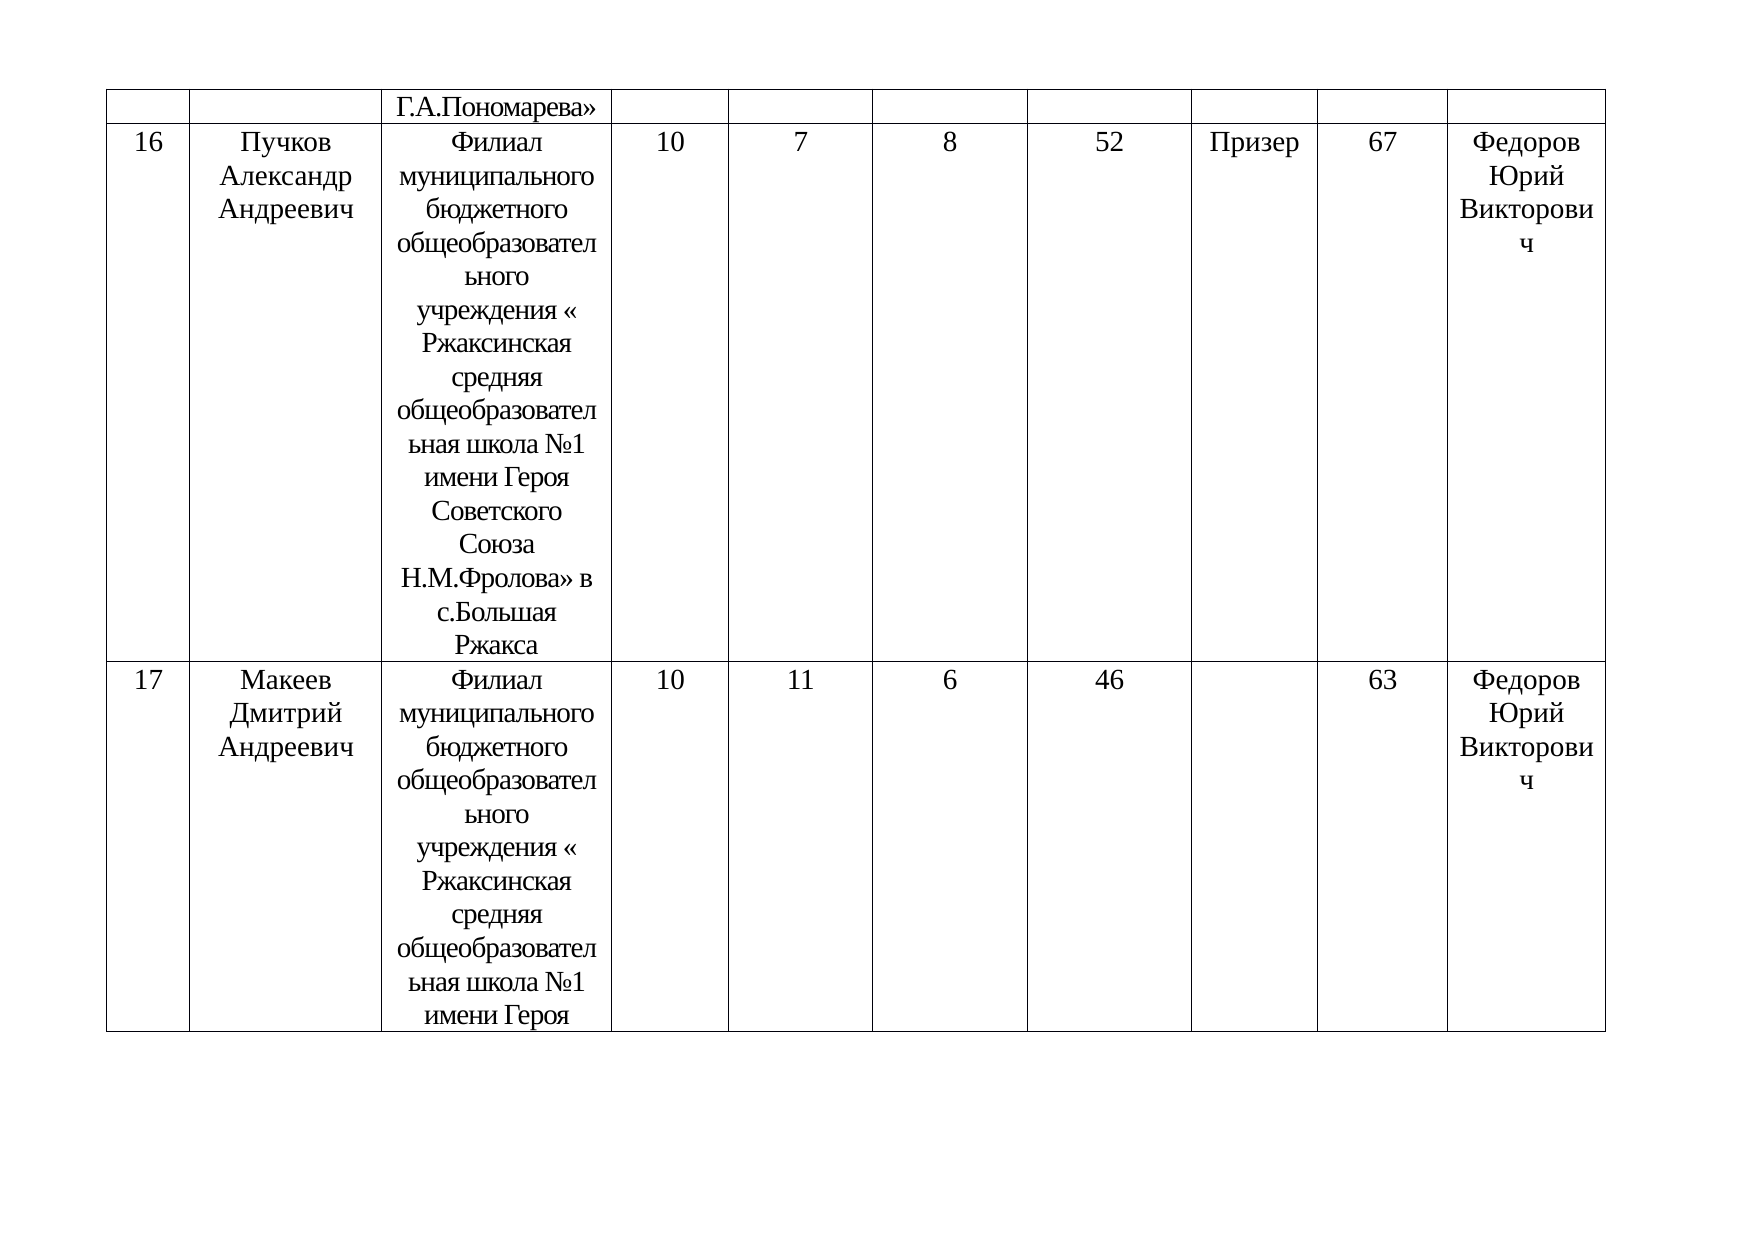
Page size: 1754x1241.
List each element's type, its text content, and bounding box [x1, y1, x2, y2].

table_cell [190, 90, 381, 123]
table_cell [1318, 90, 1447, 123]
table_cell 46 [1028, 662, 1191, 1031]
table_cell [1028, 90, 1191, 123]
table_cell [729, 90, 872, 123]
table_cell Пучков Александр Андреевич [190, 124, 381, 661]
table_cell 10 [612, 662, 728, 1031]
table_cell [873, 90, 1027, 123]
table_cell 67 [1318, 124, 1447, 661]
table_cell 8 [873, 124, 1027, 661]
table_cell 6 [873, 662, 1027, 1031]
table_cell Федоров Юрий Викторович [1448, 124, 1605, 661]
table_cell [1192, 90, 1317, 123]
table_cell Призер [1192, 124, 1317, 661]
table_cell 11 [729, 662, 872, 1031]
table_cell Макеев Дмитрий Андреевич [190, 662, 381, 1031]
table_cell 16 [107, 124, 189, 661]
table_cell 7 [729, 124, 872, 661]
table_cell [612, 90, 728, 123]
table_cell 52 [1028, 124, 1191, 661]
table_cell [107, 90, 189, 123]
table_cell Филиал муниципального бюджетного общеобразовательного учреждения « Ржаксинская средняя общеобразовательная школа №1 имени Героя Советского Союза Н.М.Фролова» в с.Большая Ржакса [382, 124, 611, 661]
table_cell Федоров Юрий Викторович [1448, 662, 1605, 1031]
table_cell Г.А.Пономарева» [382, 90, 611, 123]
table_cell [1192, 662, 1317, 1031]
table_cell 63 [1318, 662, 1447, 1031]
table_cell 10 [612, 124, 728, 661]
table_cell [1448, 90, 1605, 123]
table_cell 17 [107, 662, 189, 1031]
table_cell Филиал муниципального бюджетного общеобразовательного учреждения « Ржаксинская средняя общеобразовательная школа №1 имени Героя [382, 662, 611, 1031]
